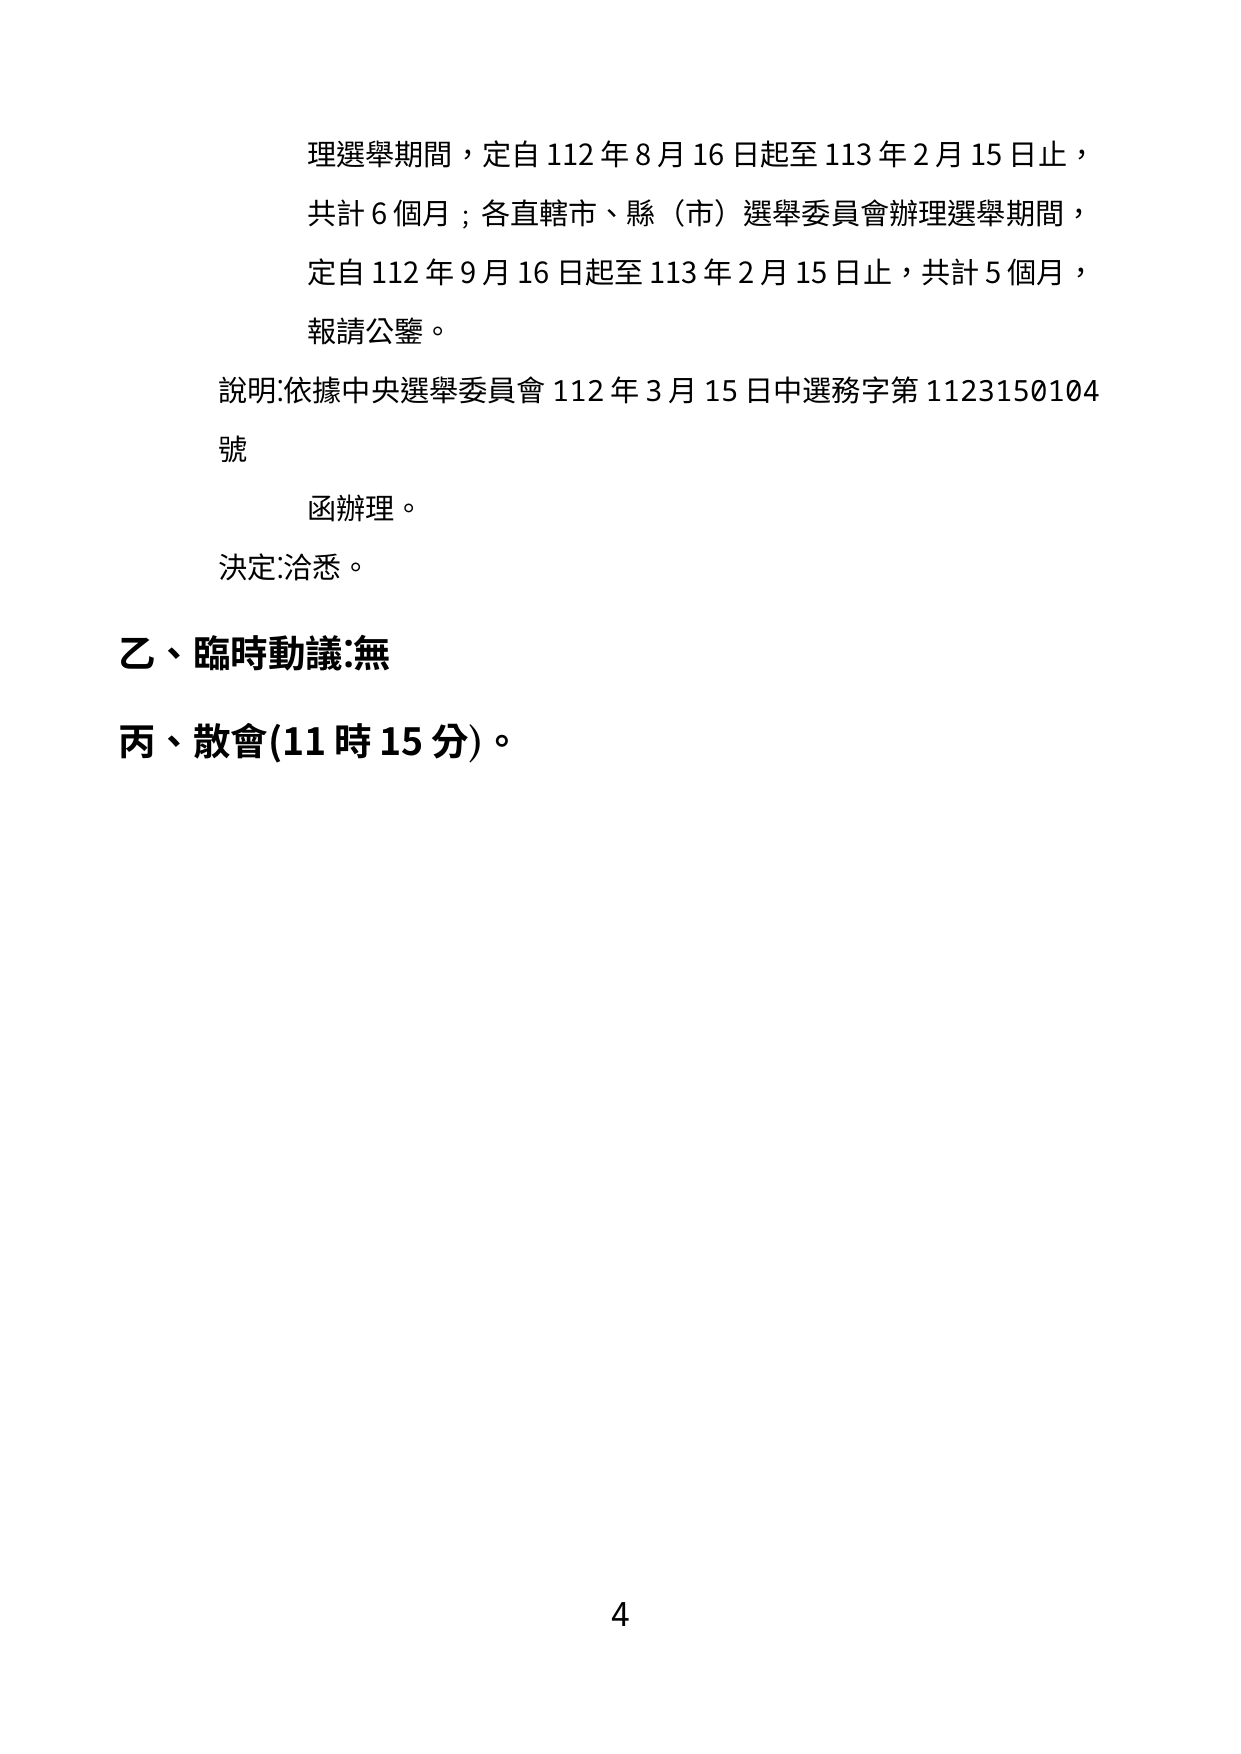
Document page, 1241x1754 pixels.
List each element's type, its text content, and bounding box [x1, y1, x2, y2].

list 函辦理。 [272, 472, 1122, 532]
list 說明⁚依據中央選舉委員會112年3月15日中選務字第1123150104號 [181, 354, 1122, 472]
list 理選舉期間，定自112年8月16日起至113年2月15日止，共計6個月﹔各直轄市、縣（市）選舉委員會辦理選舉期間，定自112年9月16日起至113年2月15日止，共計5個月，報請公鑒。 [272, 118, 1122, 354]
list 決定⁚洽悉。 [181, 532, 1122, 591]
list 丙、散會(11時15分)。 [118, 709, 1122, 768]
list 乙、臨時動議⁚無 [118, 620, 1122, 679]
